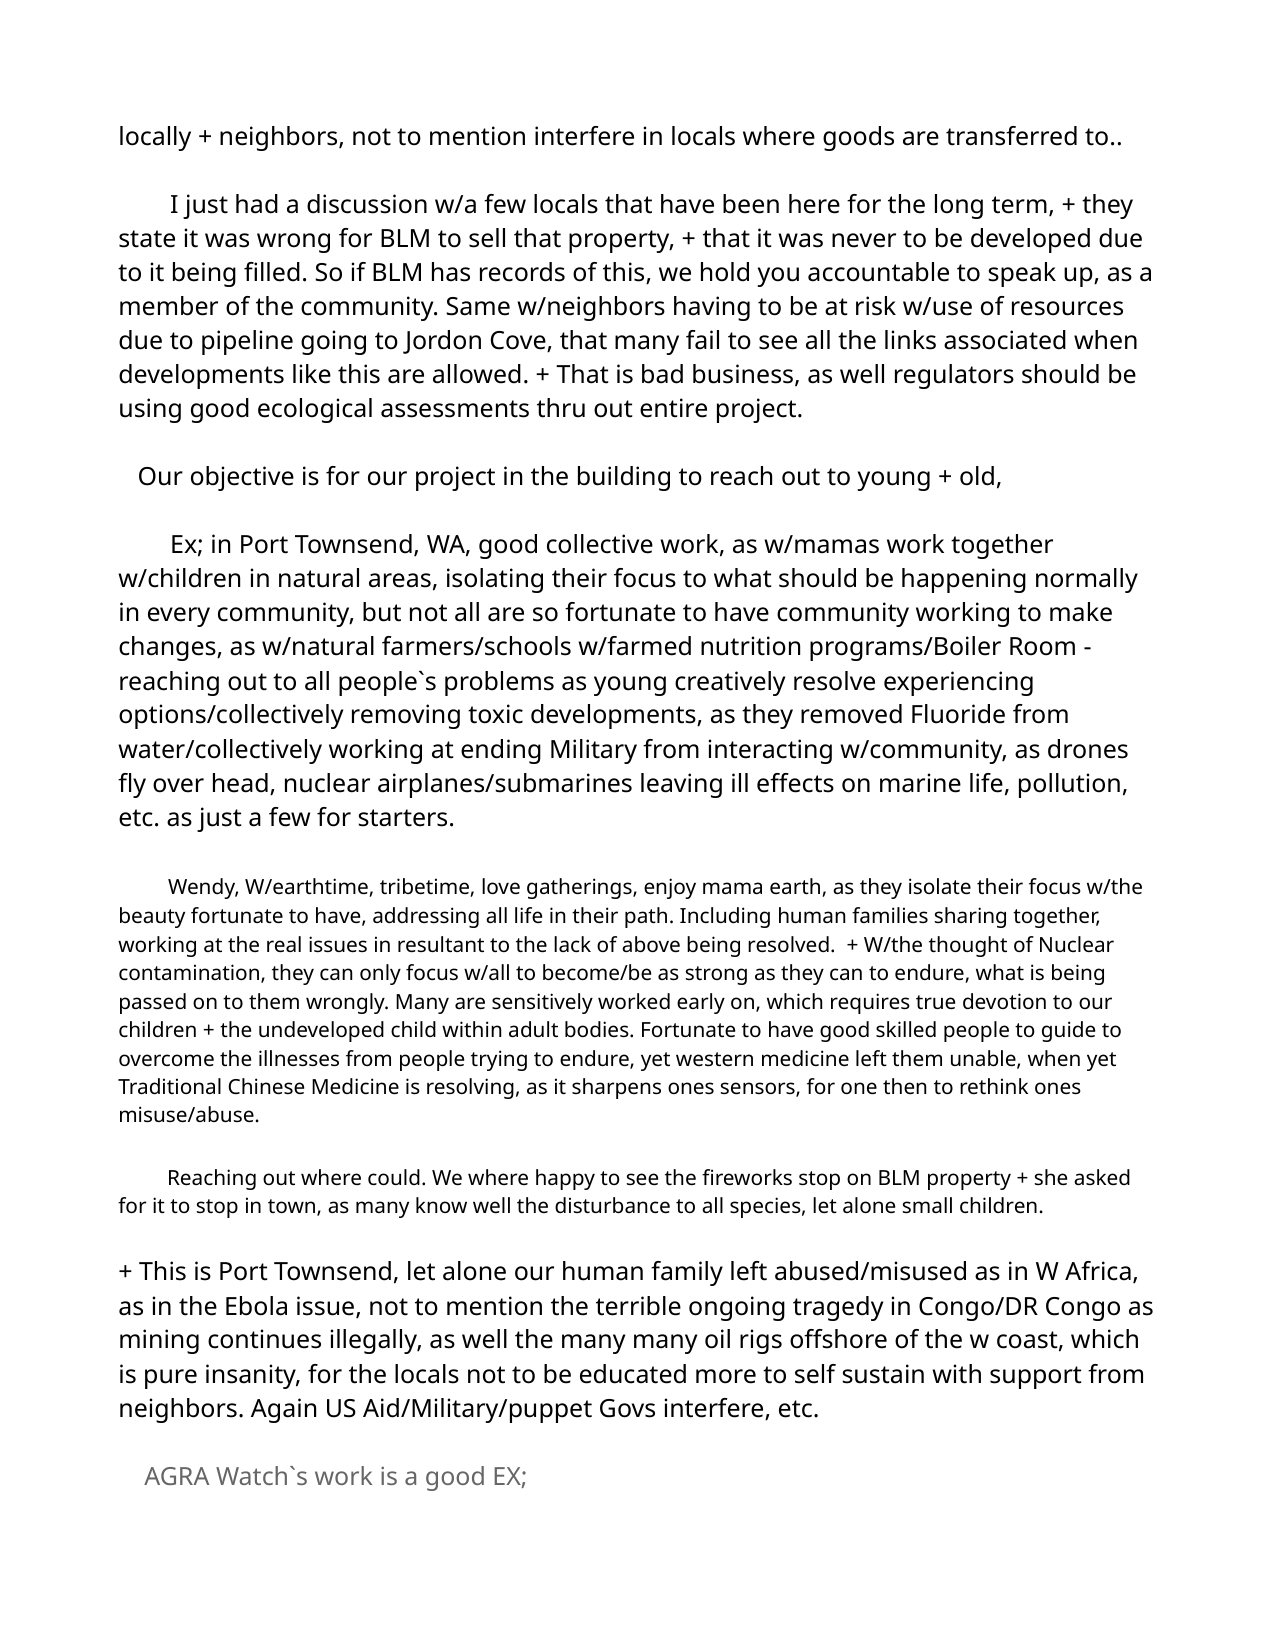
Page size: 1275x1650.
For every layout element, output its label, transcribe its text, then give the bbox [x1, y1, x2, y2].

text Reaching out where could. We where happy to see the fireworks stop on BLM property + she asked for it to stop in town, as many know well the disturbance to all species, let alone small children. [118, 1163, 1157, 1220]
text locally + neighbors, not to mention interfere in locals where goods are transferred to.. [118, 118, 1157, 152]
text Our objective is for our project in the building to reach out to young + old, [118, 459, 1157, 493]
text AGRA Watch`s work is a good EX; [118, 1458, 1157, 1492]
text Ex; in Port Townsend, WA, good collective work, as w/mamas work together w/children in natural areas, isolating their focus to what should be happening normally in every community, but not all are so fortunate to have community working to make changes, as w/natural farmers/schools w/farmed nutrition programs/Boiler Room - reaching out to all people`s problems as young creatively resolve experiencing options/collectively removing toxic developments, as they removed Fluoride from water/collectively working at ending Military from interacting w/community, as drones fly over head, nuclear airplanes/submarines leaving ill effects on marine life, pollution, etc. as just a few for starters. [118, 527, 1157, 833]
text + This is Port Townsend, let alone our human family left abused/misused as in W Africa, as in the Ebola issue, not to mention the terrible ongoing tragedy in Congo/DR Congo as mining continues illegally, as well the many many oil rigs offshore of the w coast, which is pure insanity, for the locals not to be educated more to self sustain with support from neighbors. Again US Aid/Military/puppet Govs interfere, etc. [118, 1254, 1157, 1424]
text Wendy, W/earthtime, tribetime, love gatherings, enjoy mama earth, as they isolate their focus w/the beauty fortunate to have, addressing all life in their path. Including human families sharing together, working at the real issues in resultant to the lack of above being resolved. + W/the thought of Nuclear contamination, they can only focus w/all to become/be as strong as they can to endure, what is being passed on to them wrongly. Many are sensitively worked early on, which requires true devotion to our children + the undeveloped child within adult bodies. Fortunate to have good skilled people to guide to overcome the illnesses from people trying to endure, yet western medicine left them unable, when yet Traditional Chinese Medicine is resolving, as it sharpens ones sensors, for one then to rethink ones misuse/abuse. [118, 867, 1157, 1129]
text I just had a discussion w/a few locals that have been here for the long term, + they state it was wrong for BLM to sell that property, + that it was never to be developed due to it being filled. So if BLM has records of this, we hold you accountable to speak up, as a member of the community. Same w/neighbors having to be at risk w/use of resources due to pipeline going to Jordon Cove, that many fail to see all the links associated when developments like this are allowed. + That is bad business, as well regulators should be using good ecological assessments thru out entire project. [118, 186, 1157, 425]
